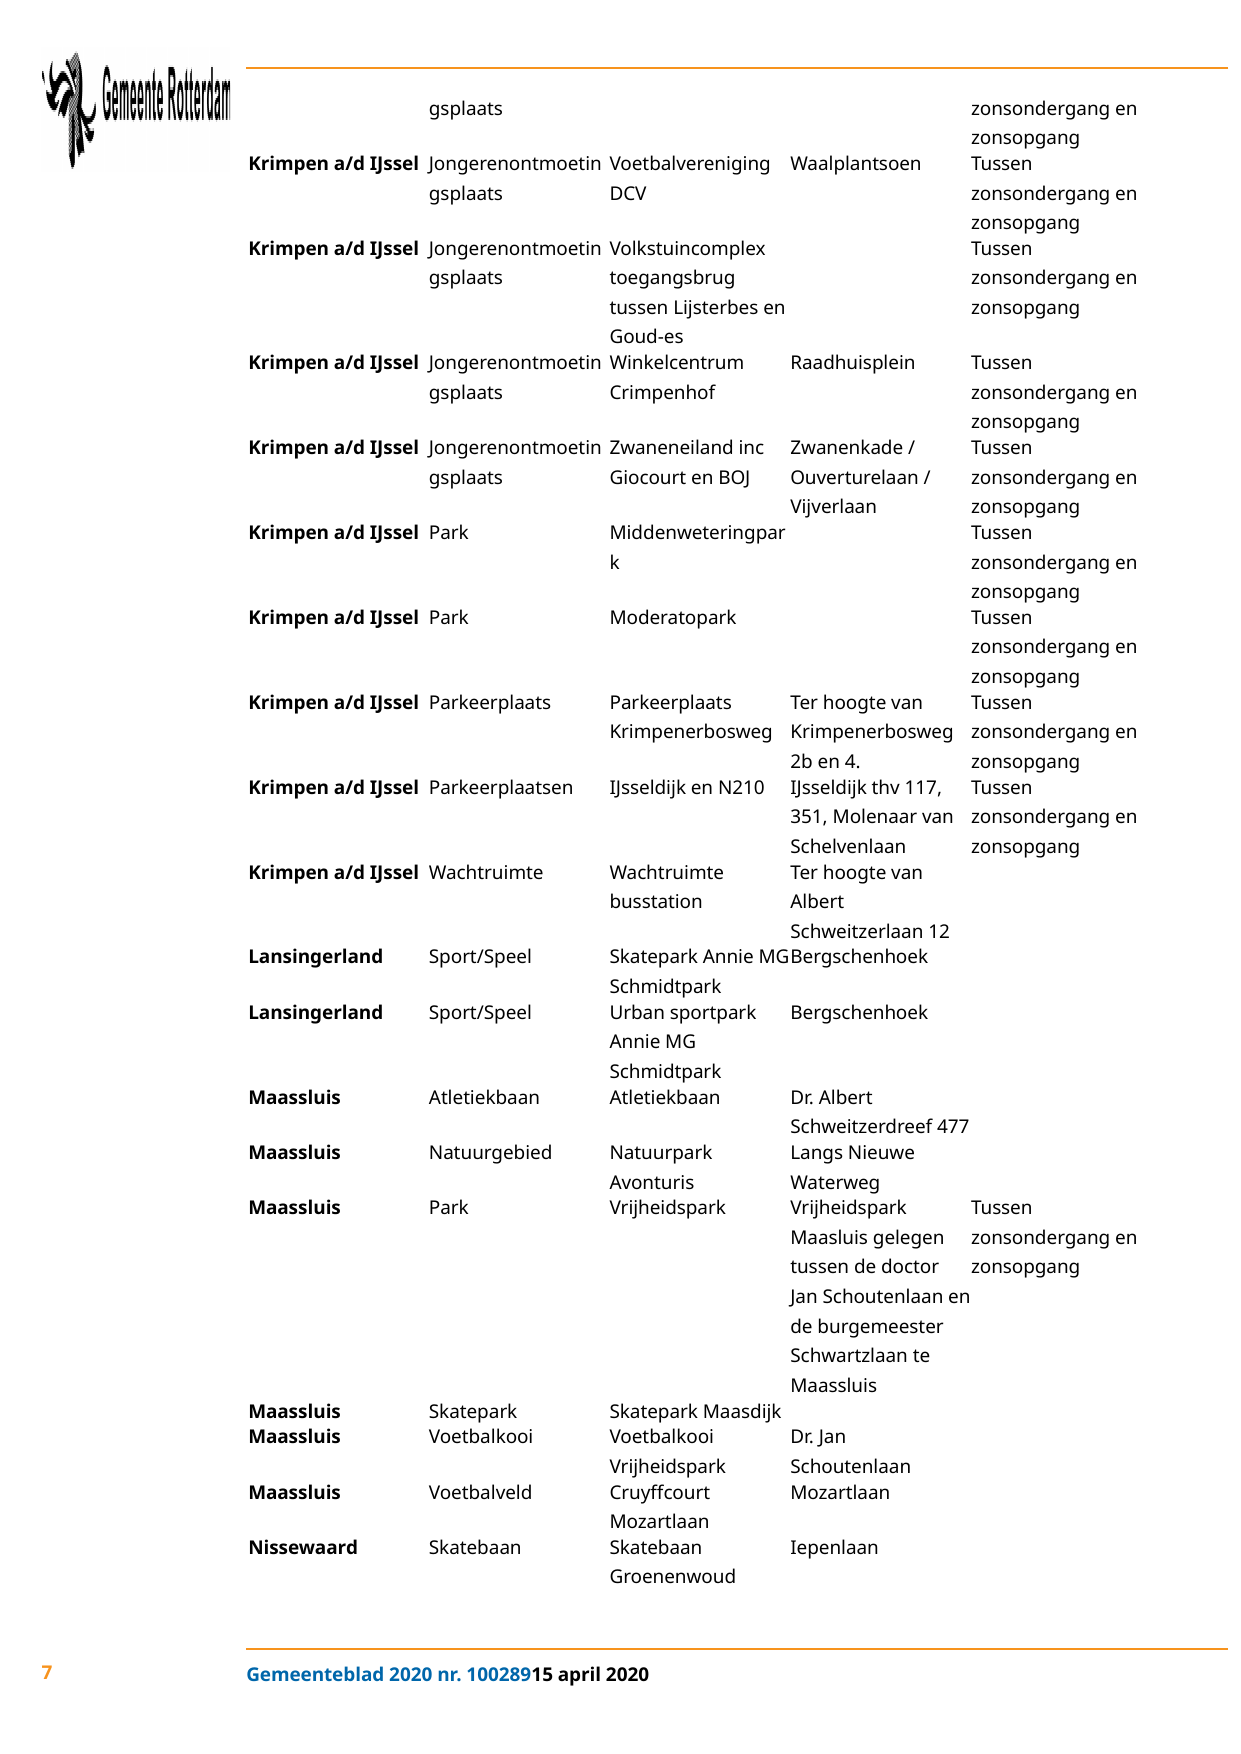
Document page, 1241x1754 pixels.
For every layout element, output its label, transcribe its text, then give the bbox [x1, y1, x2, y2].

table_cell Krimpen a/d IJssel [248, 774, 429, 859]
table_cell Volkstuincomplex toegangsbrug tussen Lijsterbes en Goud-es [609, 235, 790, 349]
table_cell Cruyffcourt Mozartlaan [609, 1479, 790, 1534]
table_cell Dr. Albert Schweitzerdreef 477 [790, 1084, 971, 1139]
table_cell Skatepark [429, 1398, 609, 1423]
table_cell [790, 604, 971, 689]
table_cell [971, 859, 1152, 944]
table_cell [790, 95, 971, 150]
table_cell Krimpen a/d IJssel [248, 434, 429, 519]
table_cell Voetbalvereniging DCV [609, 150, 790, 235]
table_cell Lansingerland [248, 944, 429, 999]
table_cell IJsseldijk en N210 [609, 774, 790, 859]
table_cell Natuurpark Avonturis [609, 1139, 790, 1194]
table_cell Skatebaan [429, 1534, 609, 1589]
table_cell Bergschenhoek [790, 944, 971, 999]
table_cell [971, 1084, 1152, 1139]
table_cell Vrijheidspark [609, 1195, 790, 1398]
picture [41, 47, 231, 172]
table_cell Krimpen a/d IJssel [248, 150, 429, 235]
table_cell [248, 95, 429, 150]
table_cell Skatepark Maasdijk [609, 1398, 790, 1423]
table_cell Skatebaan Groenenwoud [609, 1534, 790, 1589]
table_cell Zwaneneiland inc Giocourt en BOJ [609, 434, 790, 519]
table_cell Parkeerplaatsen [429, 774, 609, 859]
table_cell Middenweteringpark [609, 519, 790, 604]
table_cell Langs Nieuwe Waterweg [790, 1139, 971, 1194]
table_cell Lansingerland [248, 999, 429, 1084]
table_cell Park [429, 519, 609, 604]
table_cell Maassluis [248, 1195, 429, 1398]
table_cell Wachtruimte busstation [609, 859, 790, 944]
table_cell IJsseldijk thv 117, 351, Molenaar van Schelvenlaan [790, 774, 971, 859]
table_cell [971, 1479, 1152, 1534]
table_cell [971, 1398, 1152, 1423]
table_cell Jongerenontmoetingsplaats [429, 235, 609, 349]
table_cell Maassluis [248, 1139, 429, 1194]
table_cell Natuurgebied [429, 1139, 609, 1194]
table_cell Nissewaard [248, 1534, 429, 1589]
table_cell Krimpen a/d IJssel [248, 859, 429, 944]
table_cell Ter hoogte van Albert Schweitzerlaan 12 [790, 859, 971, 944]
table_cell Ter hoogte van Krimpenerbosweg 2b en 4. [790, 689, 971, 774]
table_cell Tussen zonsondergang en zonsopgang [971, 604, 1152, 689]
table_cell Maassluis [248, 1424, 429, 1479]
table_cell Vrijheidspark Maasluis gelegen tussen de doctor Jan Schoutenlaan en de burgemeester Schwartzlaan te Maassluis [790, 1195, 971, 1398]
table_cell [609, 95, 790, 150]
table_cell Skatepark Annie MG Schmidtpark [609, 944, 790, 999]
table_cell Sport/Speel [429, 999, 609, 1084]
table_cell Tussen zonsondergang en zonsopgang [971, 235, 1152, 349]
table_cell [971, 1424, 1152, 1479]
table_cell Tussen zonsondergang en zonsopgang [971, 434, 1152, 519]
table_cell Voetbalveld [429, 1479, 609, 1534]
table_cell Tussen zonsondergang en zonsopgang [971, 1195, 1152, 1398]
table_cell Maassluis [248, 1084, 429, 1139]
table_cell Sport/Speel [429, 944, 609, 999]
table_cell [971, 1139, 1152, 1194]
table_cell Tussen zonsondergang en zonsopgang [971, 519, 1152, 604]
table_cell Tussen zonsondergang en zonsopgang [971, 150, 1152, 235]
table_cell Krimpen a/d IJssel [248, 235, 429, 349]
table_cell Park [429, 1195, 609, 1398]
table_cell Tussen zonsondergang en zonsopgang [971, 774, 1152, 859]
table_cell Voetbalkooi [429, 1424, 609, 1479]
table_cell [971, 944, 1152, 999]
table_cell Voetbalkooi Vrijheidspark [609, 1424, 790, 1479]
table_cell [790, 519, 971, 604]
table_cell Dr. Jan Schoutenlaan [790, 1424, 971, 1479]
table_cell Krimpen a/d IJssel [248, 350, 429, 434]
table_cell Maassluis [248, 1398, 429, 1423]
table_cell [790, 235, 971, 349]
table_cell Park [429, 604, 609, 689]
table_cell Jongerenontmoetingsplaats [429, 434, 609, 519]
table_cell Tussen zonsondergang en zonsopgang [971, 689, 1152, 774]
table_cell Wachtruimte [429, 859, 609, 944]
table_cell Parkeerplaats [429, 689, 609, 774]
table_cell gsplaats [429, 95, 609, 150]
table_cell Atletiekbaan [609, 1084, 790, 1139]
table_cell [971, 999, 1152, 1084]
table_cell Krimpen a/d IJssel [248, 519, 429, 604]
table_cell Parkeerplaats Krimpenerbosweg [609, 689, 790, 774]
table_cell Urban sportpark Annie MG Schmidtpark [609, 999, 790, 1084]
table_cell Mozartlaan [790, 1479, 971, 1534]
table_cell Raadhuisplein [790, 350, 971, 434]
table_cell Waalplantsoen [790, 150, 971, 235]
table_cell Krimpen a/d IJssel [248, 689, 429, 774]
table_cell Maassluis [248, 1479, 429, 1534]
table_cell zonsondergang en zonsopgang [971, 95, 1152, 150]
table_cell Iepenlaan [790, 1534, 971, 1589]
table_cell [971, 1534, 1152, 1589]
table_cell Jongerenontmoetingsplaats [429, 150, 609, 235]
table_cell Jongerenontmoetingsplaats [429, 350, 609, 434]
table_cell Winkelcentrum Crimpenhof [609, 350, 790, 434]
table_cell Krimpen a/d IJssel [248, 604, 429, 689]
table_cell Tussen zonsondergang en zonsopgang [971, 350, 1152, 434]
table_cell Zwanenkade / Ouverturelaan / Vijverlaan [790, 434, 971, 519]
table_cell Atletiekbaan [429, 1084, 609, 1139]
table_cell [790, 1398, 971, 1423]
table_cell Bergschenhoek [790, 999, 971, 1084]
table_cell Moderatopark [609, 604, 790, 689]
